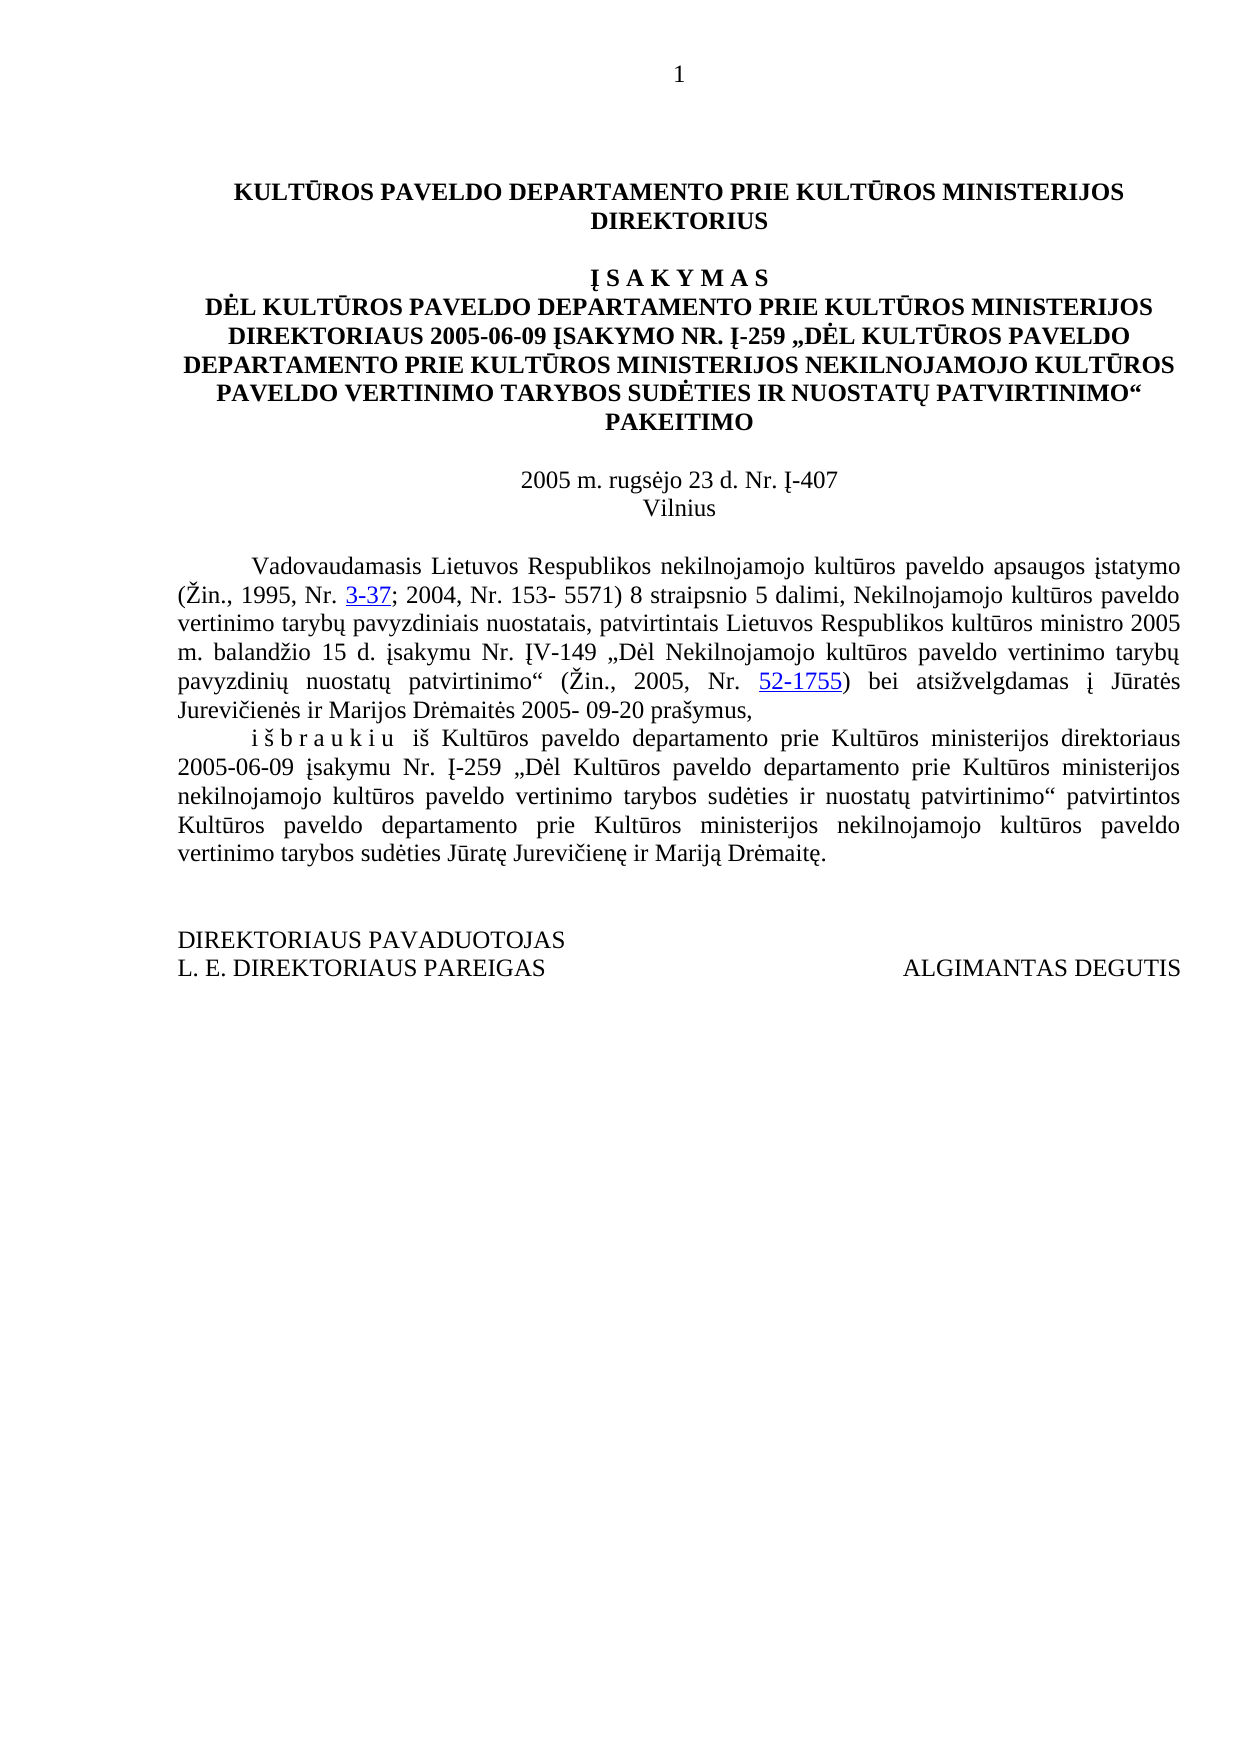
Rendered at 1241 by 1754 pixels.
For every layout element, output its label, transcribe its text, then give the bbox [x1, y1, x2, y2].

text DĖL KULTŪROS PAVELDO DEPARTAMENTO PRIE KULTŪROS MINISTERIJOS DIREKTORIAUS 2005-06-09 ĮSAKYMO NR. Į-259 „DĖL KULTŪROS PAVELDO DEPARTAMENTO PRIE KULTŪROS MINISTERIJOS NEKILNOJAMOJO KULTŪROS PAVELDO VERTINIMO TARYBOS SUDĖTIES IR NUOSTATŲ PATVIRTINIMO“ PAKEITIMO [177, 292, 1181, 436]
text KULTŪROS PAVELDO DEPARTAMENTO PRIE KULTŪROS MINISTERIJOS DIREKTORIUS [177, 177, 1181, 235]
text Į S A K Y M A S [177, 263, 1181, 292]
text 2005 m. rugsėjo 23 d. Nr. Į-407 [177, 465, 1181, 493]
text L. E. DIREKTORIAUS PAREIGAS ALGIMANTAS DEGUTIS [177, 953, 1181, 982]
text DIREKTORIAUS PAVADUOTOJAS [177, 925, 1181, 953]
text išbraukiu iš Kultūros paveldo departamento prie Kultūros ministerijos direktoriaus 2005-06-09 įsakymu Nr. Į-259 „Dėl Kultūros paveldo departamento prie Kultūros ministerijos nekilnojamojo kultūros paveldo vertinimo tarybos sudėties ir nuostatų patvirtinimo“ patvirtintos Kultūros paveldo departamento prie Kultūros ministerijos nekilnojamojo kultūros paveldo vertinimo tarybos sudėties Jūratę Jurevičienę ir Mariją Drėmaitę. [177, 723, 1181, 867]
text Vadovaudamasis Lietuvos Respublikos nekilnojamojo kultūros paveldo apsaugos įstatymo (Žin., 1995, Nr. 3-37; 2004, Nr. 153- 5571) 8 straipsnio 5 dalimi, Nekilnojamojo kultūros paveldo vertinimo tarybų pavyzdiniais nuostatais, patvirtintais Lietuvos Respublikos kultūros ministro 2005 m. balandžio 15 d. įsakymu Nr. ĮV-149 „Dėl Nekilnojamojo kultūros paveldo vertinimo tarybų pavyzdinių nuostatų patvirtinimo“ (Žin., 2005, Nr. 52-1755) bei atsižvelgdamas į Jūratės Jurevičienės ir Marijos Drėmaitės 2005- 09-20 prašymus, [177, 551, 1181, 723]
text Vilnius [177, 493, 1181, 522]
